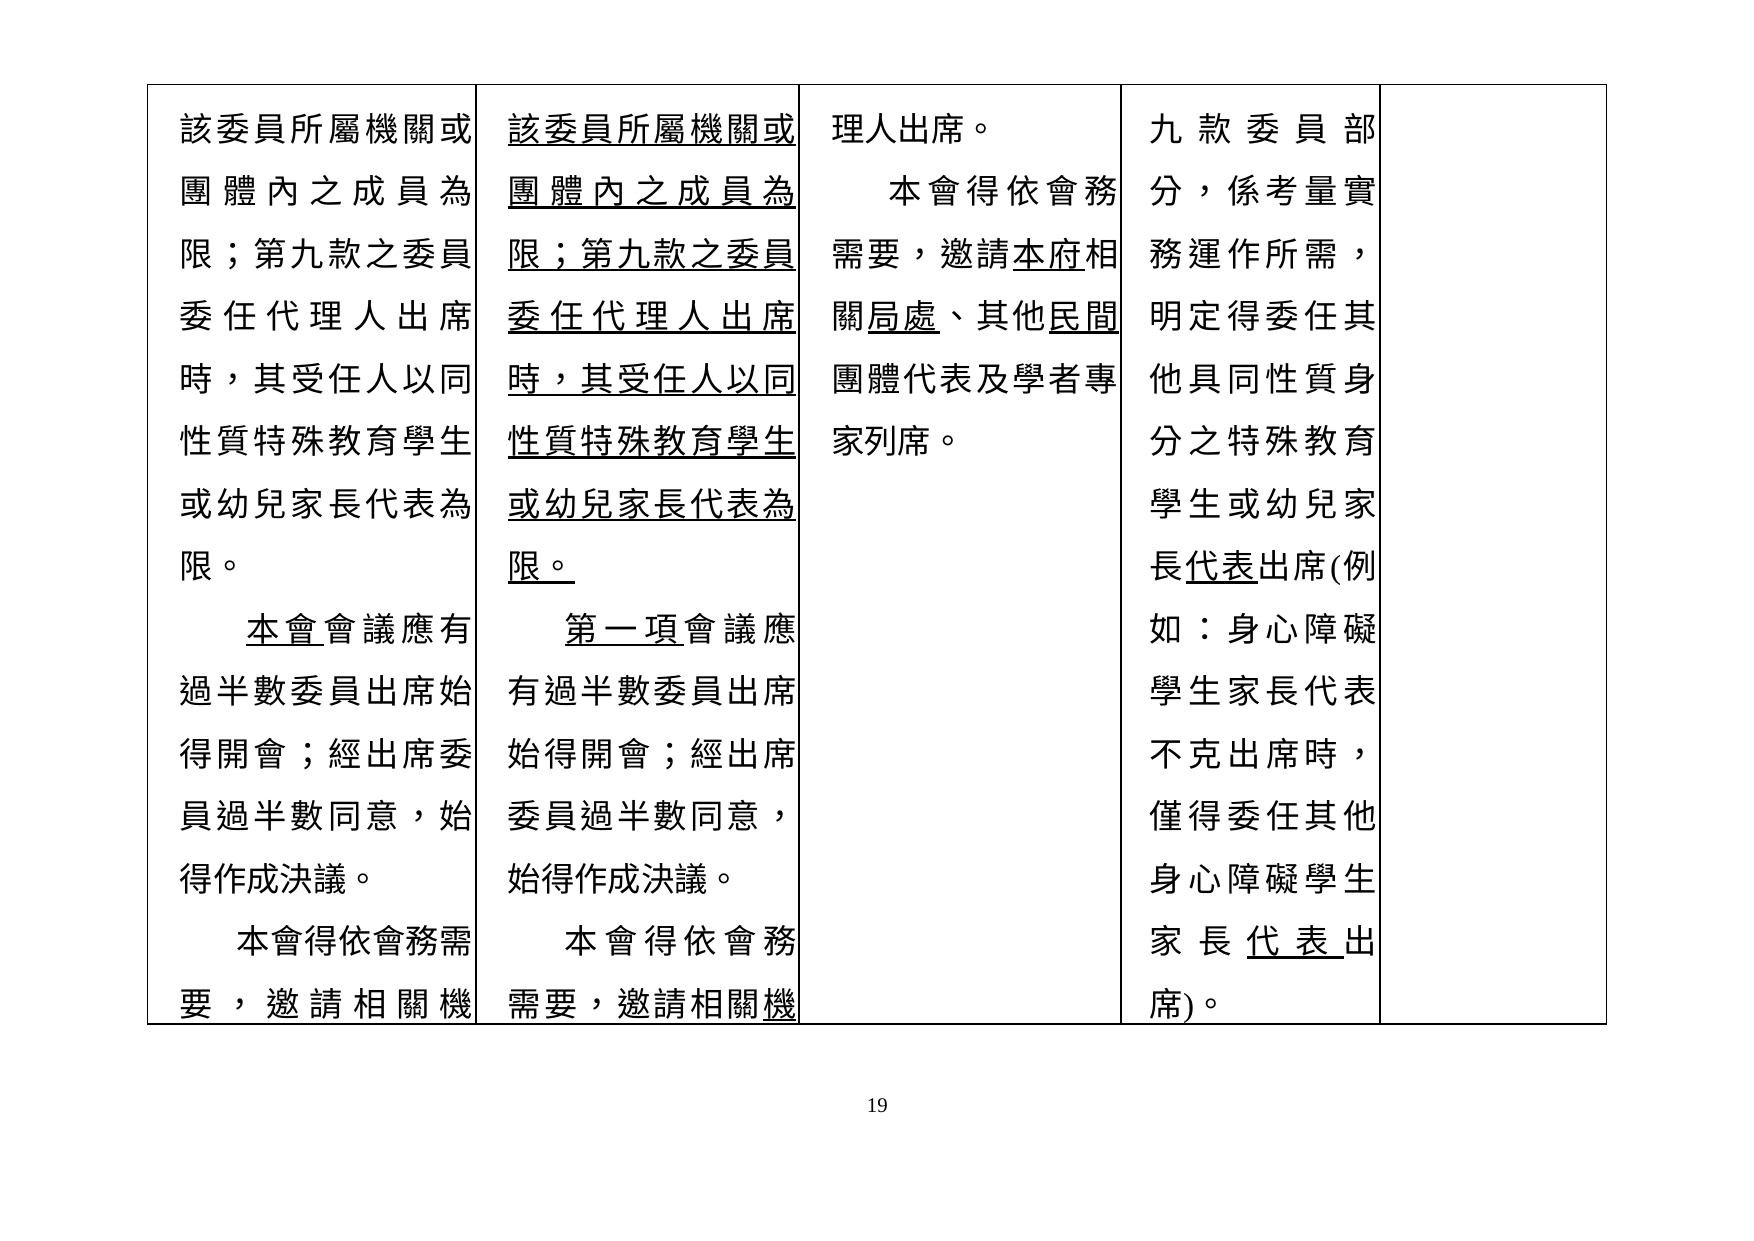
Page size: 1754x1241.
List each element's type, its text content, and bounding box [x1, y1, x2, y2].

table_cell 第五條 本會每六個月召開會議一次，必要時得召開臨時會議；會議由主任委員擔任主席，主任委員因故不能出席時，由副主任委員代理之；主任委員及副主任委員均因故不能出席時，由主任委員或副主任委員指定委員一人代理之。 本會委員不克出席前項會議或第七條第一項各小組會議時，得以書面委任代理人出席。但第三條第一項第五款、第六款及第十款之委員不適用委任出席之規定。機關或團體代表之委員委任代理人出席時，其受任人以該委員所屬機關或團體內之成員為限；第九款之委員委任代理人出席時，其受任人以同性質特殊教育學生或幼兒家長代表為限。 本會會議應有過半數委員出席始得開會；經出席委員過半數同意，始得作成決議。 本會得依會務需要，邀請相關機關、其他團體代表或學者專家列席。 [148, 85, 475, 1023]
table_cell 九款委員部分，係考量實務運作所需，明定得委任其他具同性質身分之特殊教育學生或幼兒家長代表出席(例如：身心障礙學生家長代表不克出席時，僅得委任其他身心障礙學生家長代表出席)。 [1122, 85, 1379, 1023]
table_cell 第五條 本會每六個月召開會議一次，必要時得召開臨時會議；會議由主任委員擔任主席，主任委員因故不能出席時，由副主任委員代理之；主任委員及副主任委員均因故不能出席時，由主任委員或副主任委員指定委員一人代理之。 本會委員不克出席前項會議或第七條第一項各小組會議時，得以書面委任代理人出席。但第三條第一項第五款、第六款及第十款之委員不適用委任出席之規定。機關或團體代表之委員委任代理人出席時，其受任人以該委員所屬機關或團體內之成員為限；第九款之委員委任代理人出席時，其受任人以同性質特殊教育學生或幼兒家長代表為限。 第一項會議應有過半數委員出席始得開會；經出席委員過半數同意，始得作成決議。 本會得依會務需要，邀請相關機關、其他團體代表及學者專家列席。 [477, 85, 798, 1023]
table_cell [1381, 85, 1606, 1023]
table_cell 理人出席。 本會得依會務需要，邀請本府相關局處、其他民間團體代表及學者專家列席。 [800, 85, 1120, 1023]
